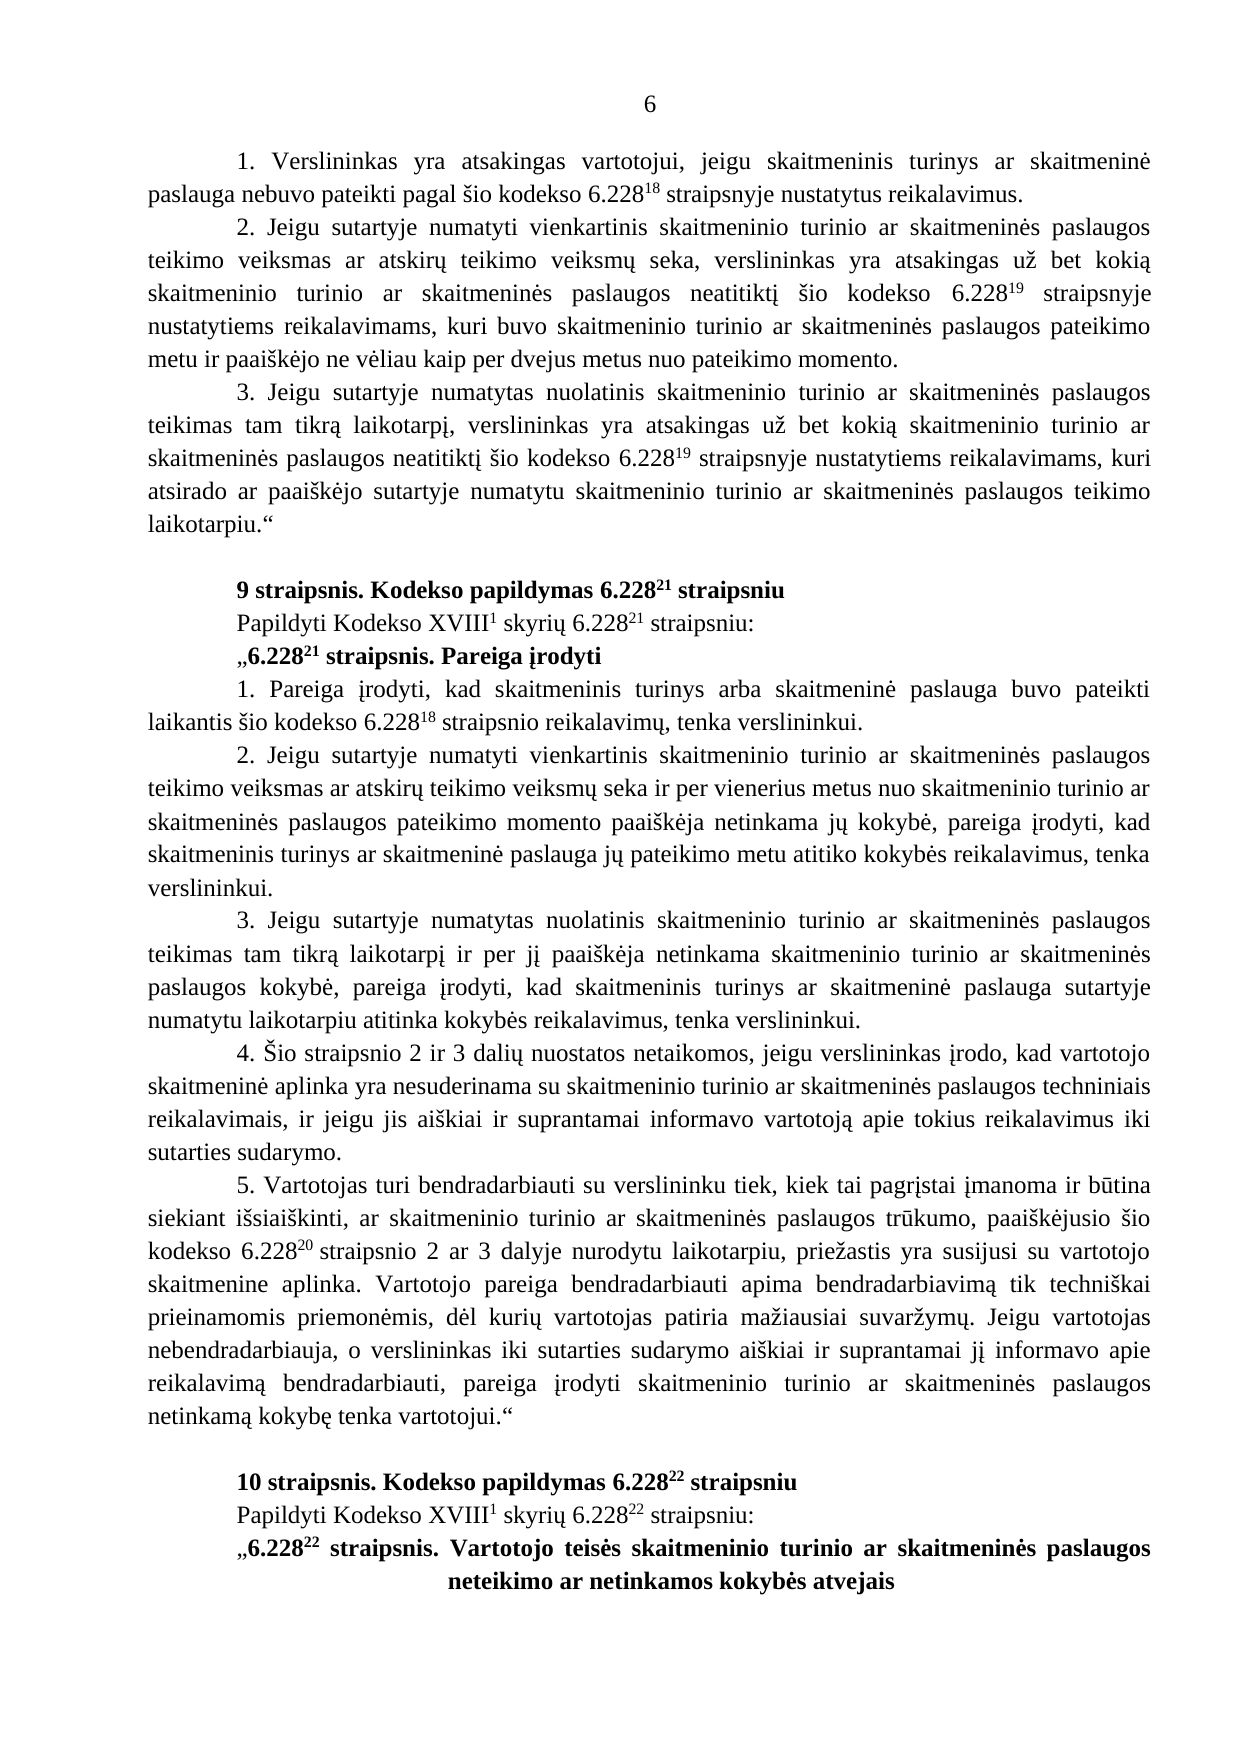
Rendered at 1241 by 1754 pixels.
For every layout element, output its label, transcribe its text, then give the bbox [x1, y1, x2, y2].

text 2. Jeigu sutartyje numatyti vienkartinis skaitmeninio turinio ar skaitmeninės paslaugos teikimo veiksmas ar atskirų teikimo veiksmų seka ir per vienerius metus nuo skaitmeninio turinio ar skaitmeninės paslaugos pateikimo momento paaiškėja netinkama jų kokybė, pareiga įrodyti, kad skaitmeninis turinys ar skaitmeninė paslauga jų pateikimo metu atitiko kokybės reikalavimus, tenka verslininkui. [148, 741, 1152, 901]
text 5. Vartotojas turi bendradarbiauti su verslininku tiek, kiek tai pagrįstai įmanoma ir būtina siekiant išsiaiškinti, ar skaitmeninio turinio ar skaitmeninės paslaugos trūkumo, paaiškėjusio šio kodekso 6.22820 straipsnio 2 ar 3 dalyje nurodytu laikotarpiu, priežastis yra susijusi su vartotojo skaitmenine aplinka. Vartotojo pareiga bendradarbiauti apima bendradarbiavimą tik techniškai prieinamomis priemonėmis, dėl kurių vartotojas patiria mažiausiai suvaržymų. Jeigu vartotojas nebendradarbiauja, o verslininkas iki sutarties sudarymo aiškiai ir suprantamai jį informavo apie reikalavimą bendradarbiauti, pareiga įrodyti skaitmeninio turinio ar skaitmeninės paslaugos netinkamą kokybę tenka vartotojui.“ [148, 1170, 1152, 1430]
text Papildyti Kodekso XVIII1 skyrių 6.22821 straipsniu: [148, 608, 1152, 637]
text „6.22821 straipsnis. Pareiga įrodyti [148, 641, 1152, 670]
text 2. Jeigu sutartyje numatyti vienkartinis skaitmeninio turinio ar skaitmeninės paslaugos teikimo veiksmas ar atskirų teikimo veiksmų seka, verslininkas yra atsakingas už bet kokią skaitmeninio turinio ar skaitmeninės paslaugos neatitiktį šio kodekso 6.22819 straipsnyje nustatytiems reikalavimams, kuri buvo skaitmeninio turinio ar skaitmeninės paslaugos pateikimo metu ir paaiškėjo ne vėliau kaip per dvejus metus nuo pateikimo momento. [148, 212, 1152, 373]
text „6.22822 straipsnis. Vartotojo teisės skaitmeninio turinio ar skaitmeninės paslaugos neteikimo ar netinkamos kokybės atvejais [236, 1533, 1152, 1595]
text 9 straipsnis. Kodekso papildymas 6.22821 straipsniu [148, 575, 1152, 604]
text 4. Šio straipsnio 2 ir 3 dalių nuostatos netaikomos, jeigu verslininkas įrodo, kad vartotojo skaitmeninė aplinka yra nesuderinama su skaitmeninio turinio ar skaitmeninės paslaugos techniniais reikalavimais, ir jeigu jis aiškiai ir suprantamai informavo vartotoją apie tokius reikalavimus iki sutarties sudarymo. [148, 1038, 1152, 1166]
text Papildyti Kodekso XVIII1 skyrių 6.22822 straipsniu: [148, 1500, 1152, 1529]
text 1. Verslininkas yra atsakingas vartotojui, jeigu skaitmeninis turinys ar skaitmeninė paslauga nebuvo pateikti pagal šio kodekso 6.22818 straipsnyje nustatytus reikalavimus. [148, 146, 1152, 208]
text 3. Jeigu sutartyje numatytas nuolatinis skaitmeninio turinio ar skaitmeninės paslaugos teikimas tam tikrą laikotarpį ir per jį paaiškėja netinkama skaitmeninio turinio ar skaitmeninės paslaugos kokybė, pareiga įrodyti, kad skaitmeninis turinys ar skaitmeninė paslauga sutartyje numatytu laikotarpiu atitinka kokybės reikalavimus, tenka verslininkui. [148, 906, 1152, 1033]
text 1. Pareiga įrodyti, kad skaitmeninis turinys arba skaitmeninė paslauga buvo pateikti laikantis šio kodekso 6.22818 straipsnio reikalavimų, tenka verslininkui. [148, 674, 1152, 736]
text 3. Jeigu sutartyje numatytas nuolatinis skaitmeninio turinio ar skaitmeninės paslaugos teikimas tam tikrą laikotarpį, verslininkas yra atsakingas už bet kokią skaitmeninio turinio ar skaitmeninės paslaugos neatitiktį šio kodekso 6.22819 straipsnyje nustatytiems reikalavimams, kuri atsirado ar paaiškėjo sutartyje numatytu skaitmeninio turinio ar skaitmeninės paslaugos teikimo laikotarpiu.“ [148, 377, 1152, 538]
text 10 straipsnis. Kodekso papildymas 6.22822 straipsniu [148, 1467, 1152, 1496]
